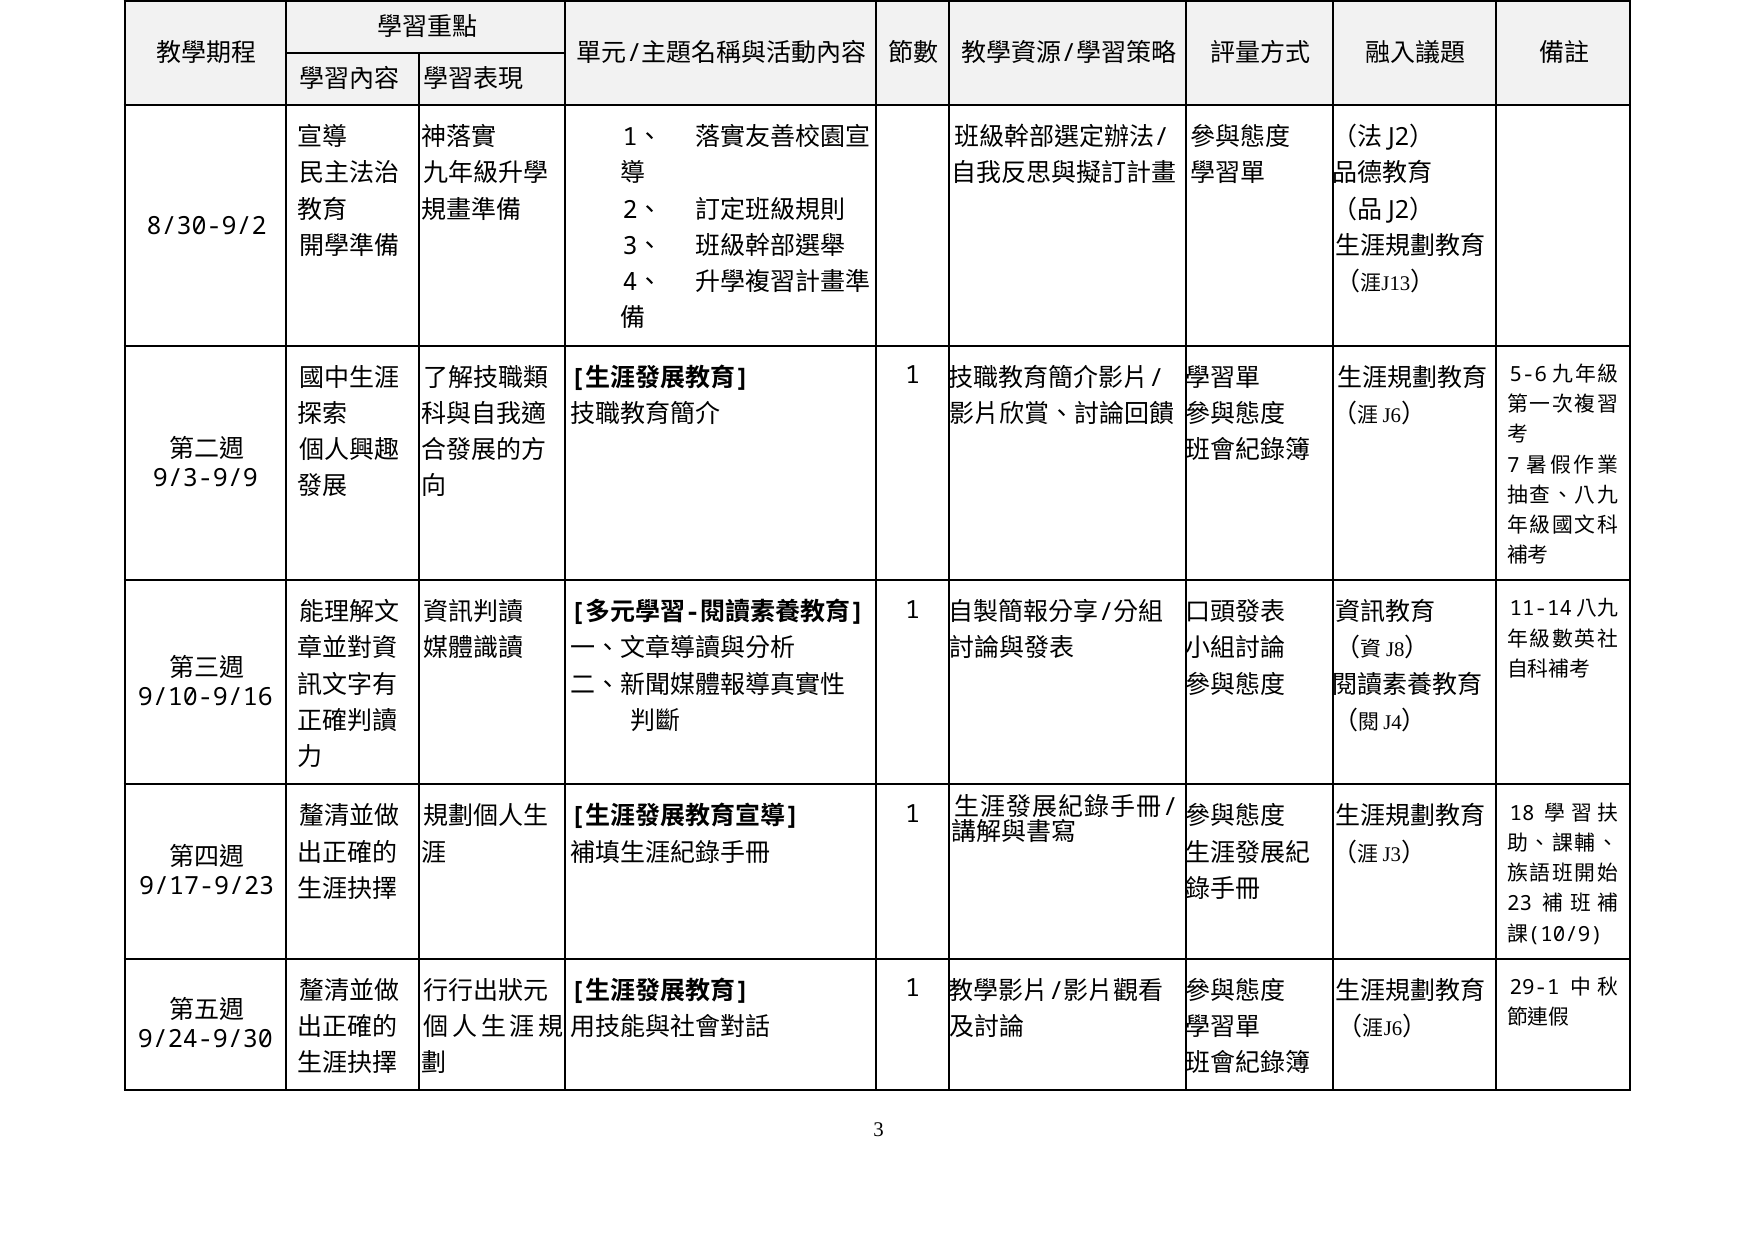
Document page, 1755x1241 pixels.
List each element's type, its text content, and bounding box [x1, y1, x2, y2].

table_cell 自製簡報分享/分組討論與發表 [950, 581, 1185, 783]
table_cell 行行出狀元 個人生涯規劃 [420, 960, 564, 1089]
table_cell 11-14八九年級數英社自科補考 [1497, 581, 1629, 783]
table_cell 資訊判讀 媒體識讀 [420, 581, 564, 783]
table_cell 第五週 9/24-9/30 [126, 960, 285, 1089]
table_cell 第二週 9/3-9/9 [126, 347, 285, 579]
table_cell [877, 106, 948, 344]
table_cell 生涯規劃教育 （涯J6） [1334, 347, 1495, 579]
table_cell 神落實 九年級升學規畫準備 [420, 106, 564, 344]
table_cell 學習單 參與態度 班會紀錄簿 [1187, 347, 1332, 579]
table_header 融入議題 [1334, 2, 1495, 104]
table_cell [生涯發展教育] 用技能與社會對話 [566, 960, 875, 1089]
table_cell 學習表現 [420, 54, 564, 104]
table_cell 29-1中秋節連假 [1497, 960, 1629, 1089]
table_header 節數 [877, 2, 948, 104]
table_cell 生涯發展紀錄手冊/講解與書寫 [950, 785, 1185, 958]
table_cell 1 [877, 960, 948, 1089]
table_header 評量方式 [1187, 2, 1332, 104]
table_cell 生涯規劃教育 （涯J6） [1334, 960, 1495, 1089]
table_cell 釐清並做出正確的生涯抉擇 [287, 785, 418, 958]
table_cell 1 [877, 581, 948, 783]
table_cell 了解技職類科與自我適合發展的方向 [420, 347, 564, 579]
table_header 備註 [1497, 2, 1629, 104]
table_cell [1497, 106, 1629, 344]
table_cell 資訊教育 （資 J8） 閱讀素養教育（閱J4） [1334, 581, 1495, 783]
table_header 教學資源/學習策略 [950, 2, 1185, 104]
table_cell 教學影片/影片觀看及討論 [950, 960, 1185, 1089]
table_cell 宣導 民主法治教育 開學準備 [287, 106, 418, 344]
table_cell [多元學習-閱讀素養教育] 一、文章導讀與分析 二、新聞媒體報導真實性 判斷 [566, 581, 875, 783]
table_cell [生涯發展教育] 技職教育簡介 [566, 347, 875, 579]
table_cell 班級幹部選定辦法/自我反思與擬訂計畫 [950, 106, 1185, 344]
table_cell 1 [877, 785, 948, 958]
table_cell 規劃個人生涯 [420, 785, 564, 958]
table_header 教學期程 [126, 2, 285, 104]
table_cell [友善校園宣導] 落實友善校園宣導 訂定班級規則 班級幹部選舉 升學複習計畫準備 [566, 106, 875, 344]
table_header 學習重點 [287, 2, 564, 52]
table_cell 生涯規劃教育 （涯J3） [1334, 785, 1495, 958]
table_cell 參與態度 學習單 班會紀錄簿 [1187, 960, 1332, 1089]
table_header 單元/主題名稱與活動內容 [566, 2, 875, 104]
table_cell 口頭發表 小組討論 參與態度 [1187, 581, 1332, 783]
table_cell 釐清並做出正確的生涯抉擇 [287, 960, 418, 1089]
table_cell [生涯發展教育宣導] 補填生涯紀錄手冊 [566, 785, 875, 958]
table_cell 能理解文章並對資訊文字有正確判讀力 [287, 581, 418, 783]
table_cell 18學習扶助、課輔、族語班開始 23補班補課(10/9) [1497, 785, 1629, 958]
table_cell 8/30-9/2 [126, 106, 285, 344]
table_cell 5-6九年級第一次複習考 7暑假作業抽查、八九年級國文科補考 [1497, 347, 1629, 579]
table_cell 第三週 9/10-9/16 [126, 581, 285, 783]
table_cell 參與態度 學習單 [1187, 106, 1332, 344]
table_cell 1 [877, 347, 948, 579]
table_cell 學習內容 [287, 54, 418, 104]
table_cell 技職教育簡介影片/影片欣賞、討論回饋 [950, 347, 1185, 579]
table_cell 第四週 9/17-9/23 [126, 785, 285, 958]
table_cell 國中生涯探索 個人興趣發展 [287, 347, 418, 579]
table_cell 參與態度 生涯發展紀錄手冊 [1187, 785, 1332, 958]
table_cell （法 J2） 品德教育 （品 J2） 生涯規劃教育（涯J13） [1334, 106, 1495, 344]
